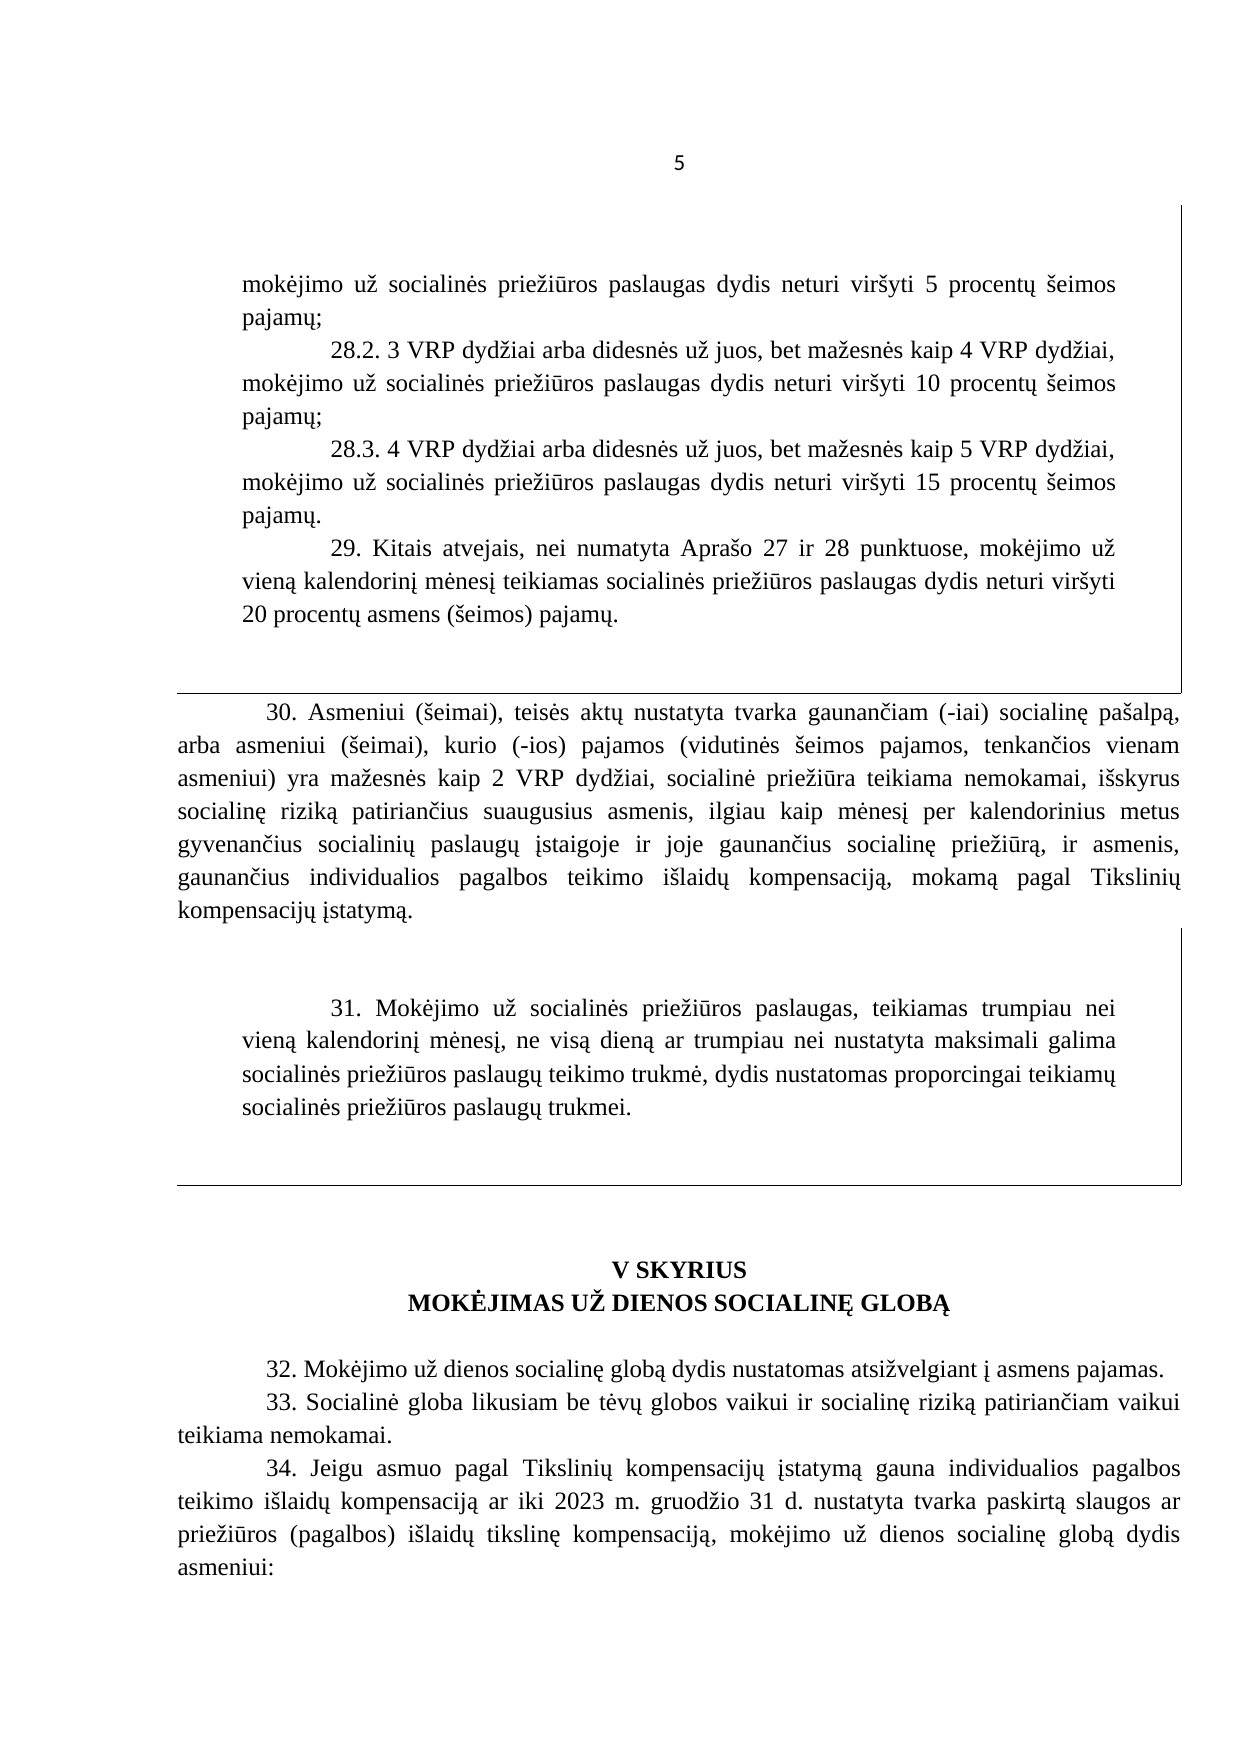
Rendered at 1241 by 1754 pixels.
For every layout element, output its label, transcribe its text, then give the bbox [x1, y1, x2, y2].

text 34. Jeigu asmuo pagal Tikslinių kompensacijų įstatymą gauna individualios pagalbos teikimo išlaidų kompensaciją ar iki 2023 m. gruodžio 31 d. nustatyta tvarka paskirtą slaugos ar priežiūros (pagalbos) išlaidų tikslinę kompensaciją, mokėjimo už dienos socialinę globą dydis asmeniui: [177, 1453, 1181, 1581]
text 33. Socialinė globa likusiam be tėvų globos vaikui ir socialinę riziką patiriančiam vaikui teikiama nemokamai. [177, 1387, 1181, 1449]
text 29. Kitais atvejais, nei numatyta Aprašo 27 ir 28 punktuose, mokėjimo už vieną kalendorinį mėnesį teikiamas socialinės priežiūros paslaugas dydis neturi viršyti 20 procentų asmens (šeimos) pajamų. [177, 469, 1181, 693]
text 28.3. 4 VRP dydžiai arba didesnės už juos, bet mažesnės kaip 5 VRP dydžiai, mokėjimo už socialinės priežiūros paslaugas dydis neturi viršyti 15 procentų šeimos pajamų. [177, 369, 1181, 469]
text V SKYRIUS [177, 1255, 1181, 1284]
text 32. Mokėjimo už dienos socialinę globą dydis nustatomas atsižvelgiant į asmens pajamas. [177, 1354, 1181, 1383]
text 28.2. 3 VRP dydžiai arba didesnės už juos, bet mažesnės kaip 4 VRP dydžiai, mokėjimo už socialinės priežiūros paslaugas dydis neturi viršyti 10 procentų šeimos pajamų; [177, 271, 1181, 369]
text MOKĖJIMAS UŽ DIENOS SOCIALINĘ GLOBĄ [177, 1288, 1181, 1317]
text 28.1. didesnės kaip 2 VRP dydžiai, bet mažesnės kaip 3 VRP dydžiai, mokėjimo už socialinės priežiūros paslaugas dydis neturi viršyti 5 procentų šeimos pajamų; [177, 204, 1181, 271]
text 30. Asmeniui (šeimai), teisės aktų nustatyta tvarka gaunančiam (-iai) socialinę pašalpą, arba asmeniui (šeimai), kurio (-ios) pajamos (vidutinės šeimos pajamos, tenkančios vienam asmeniui) yra mažesnės kaip 2 VRP dydžiai, socialinė priežiūra teikiama nemokamai, išskyrus socialinę riziką patiriančius suaugusius asmenis, ilgiau kaip mėnesį per kalendorinius metus gyvenančius socialinių paslaugų įstaigoje ir joje gaunančius socialinę priežiūrą, ir asmenis, gaunančius individualios pagalbos teikimo išlaidų kompensaciją, mokamą pagal Tikslinių kompensacijų įstatymą. [177, 697, 1181, 924]
text 31. Mokėjimo už socialinės priežiūros paslaugas, teikiamas trumpiau nei vieną kalendorinį mėnesį, ne visą dieną ar trumpiau nei nustatyta maksimali galima socialinės priežiūros paslaugų teikimo trukmė, dydis nustatomas proporcingai teikiamų socialinės priežiūros paslaugų trukmei. [177, 928, 1181, 1185]
